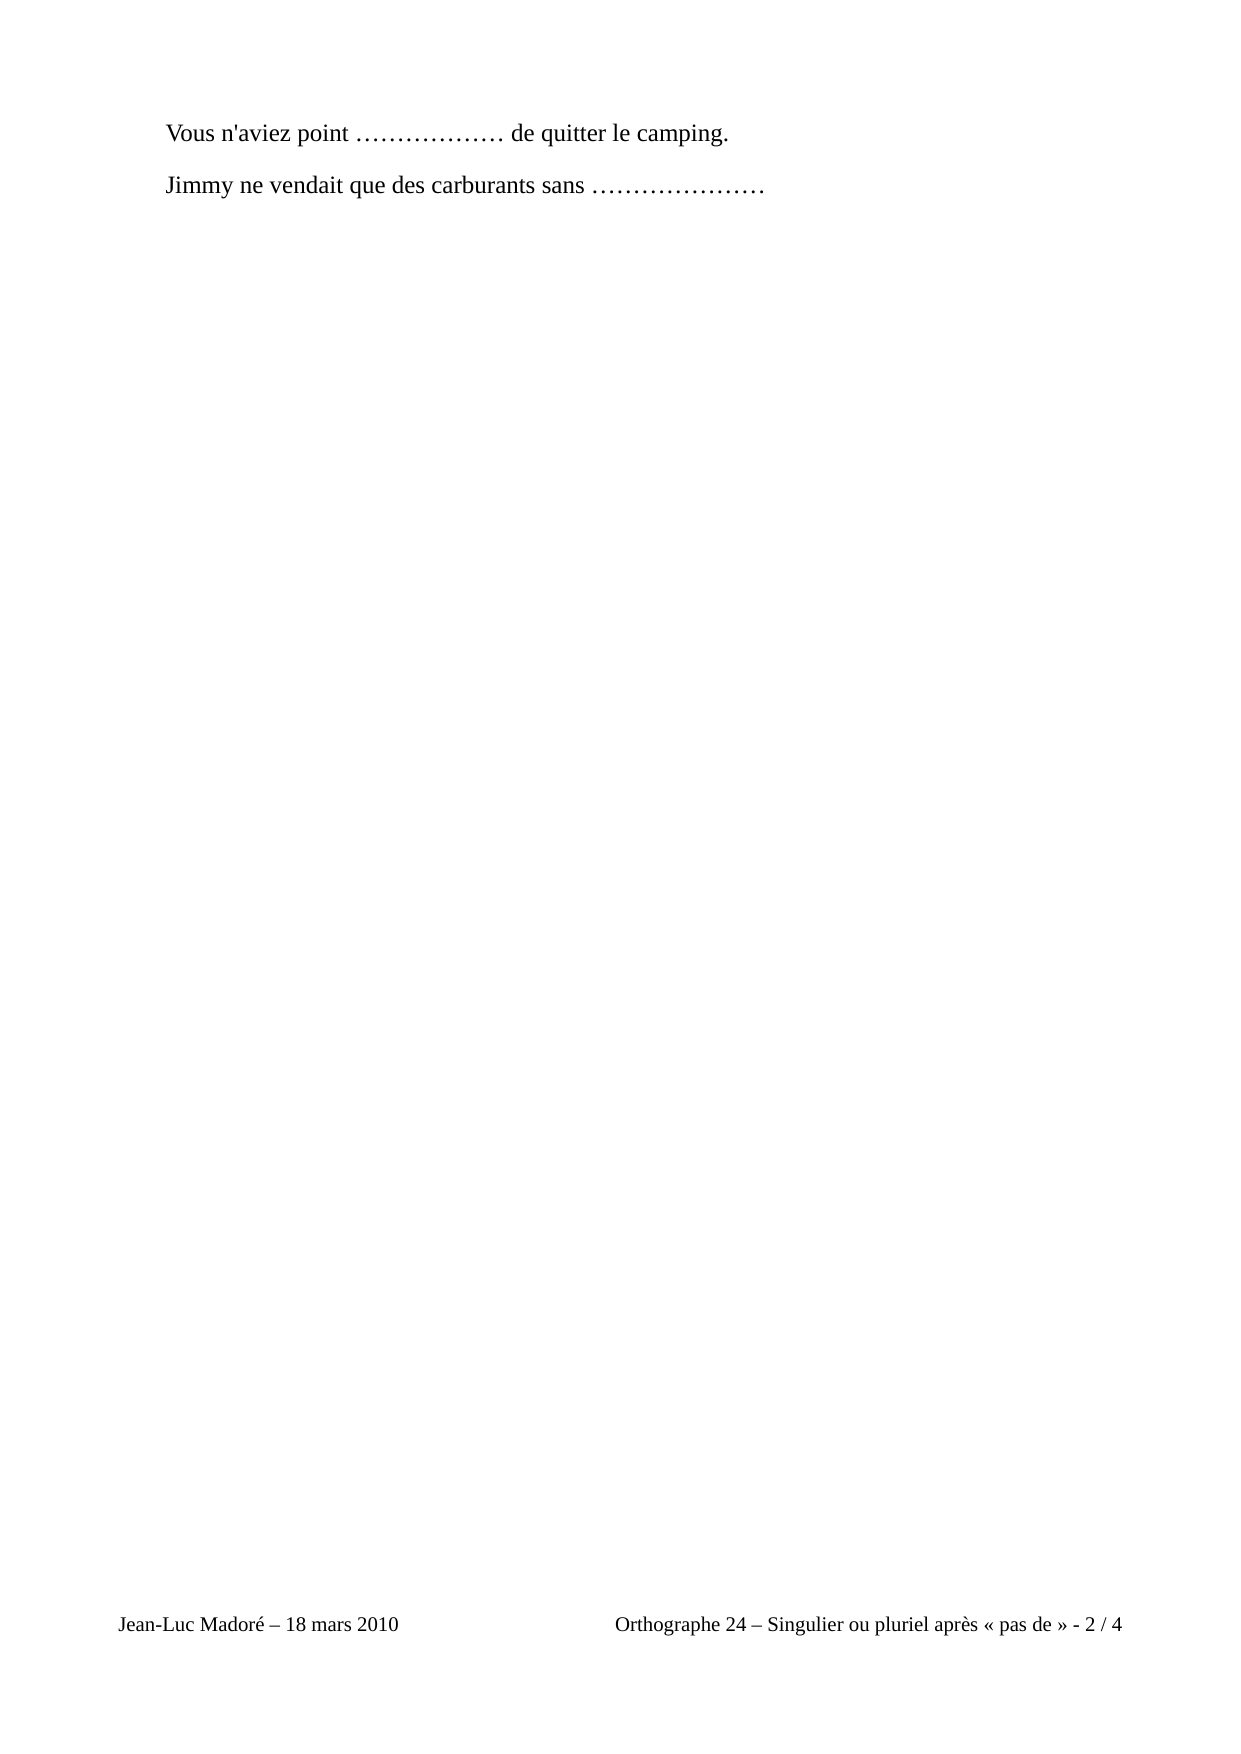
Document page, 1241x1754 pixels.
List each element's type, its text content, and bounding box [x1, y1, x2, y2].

text Vous n'aviez point ……………… de quitter le camping. [165, 118, 1122, 147]
text Jimmy ne vendait que des carburants sans ………………… [165, 171, 1122, 199]
